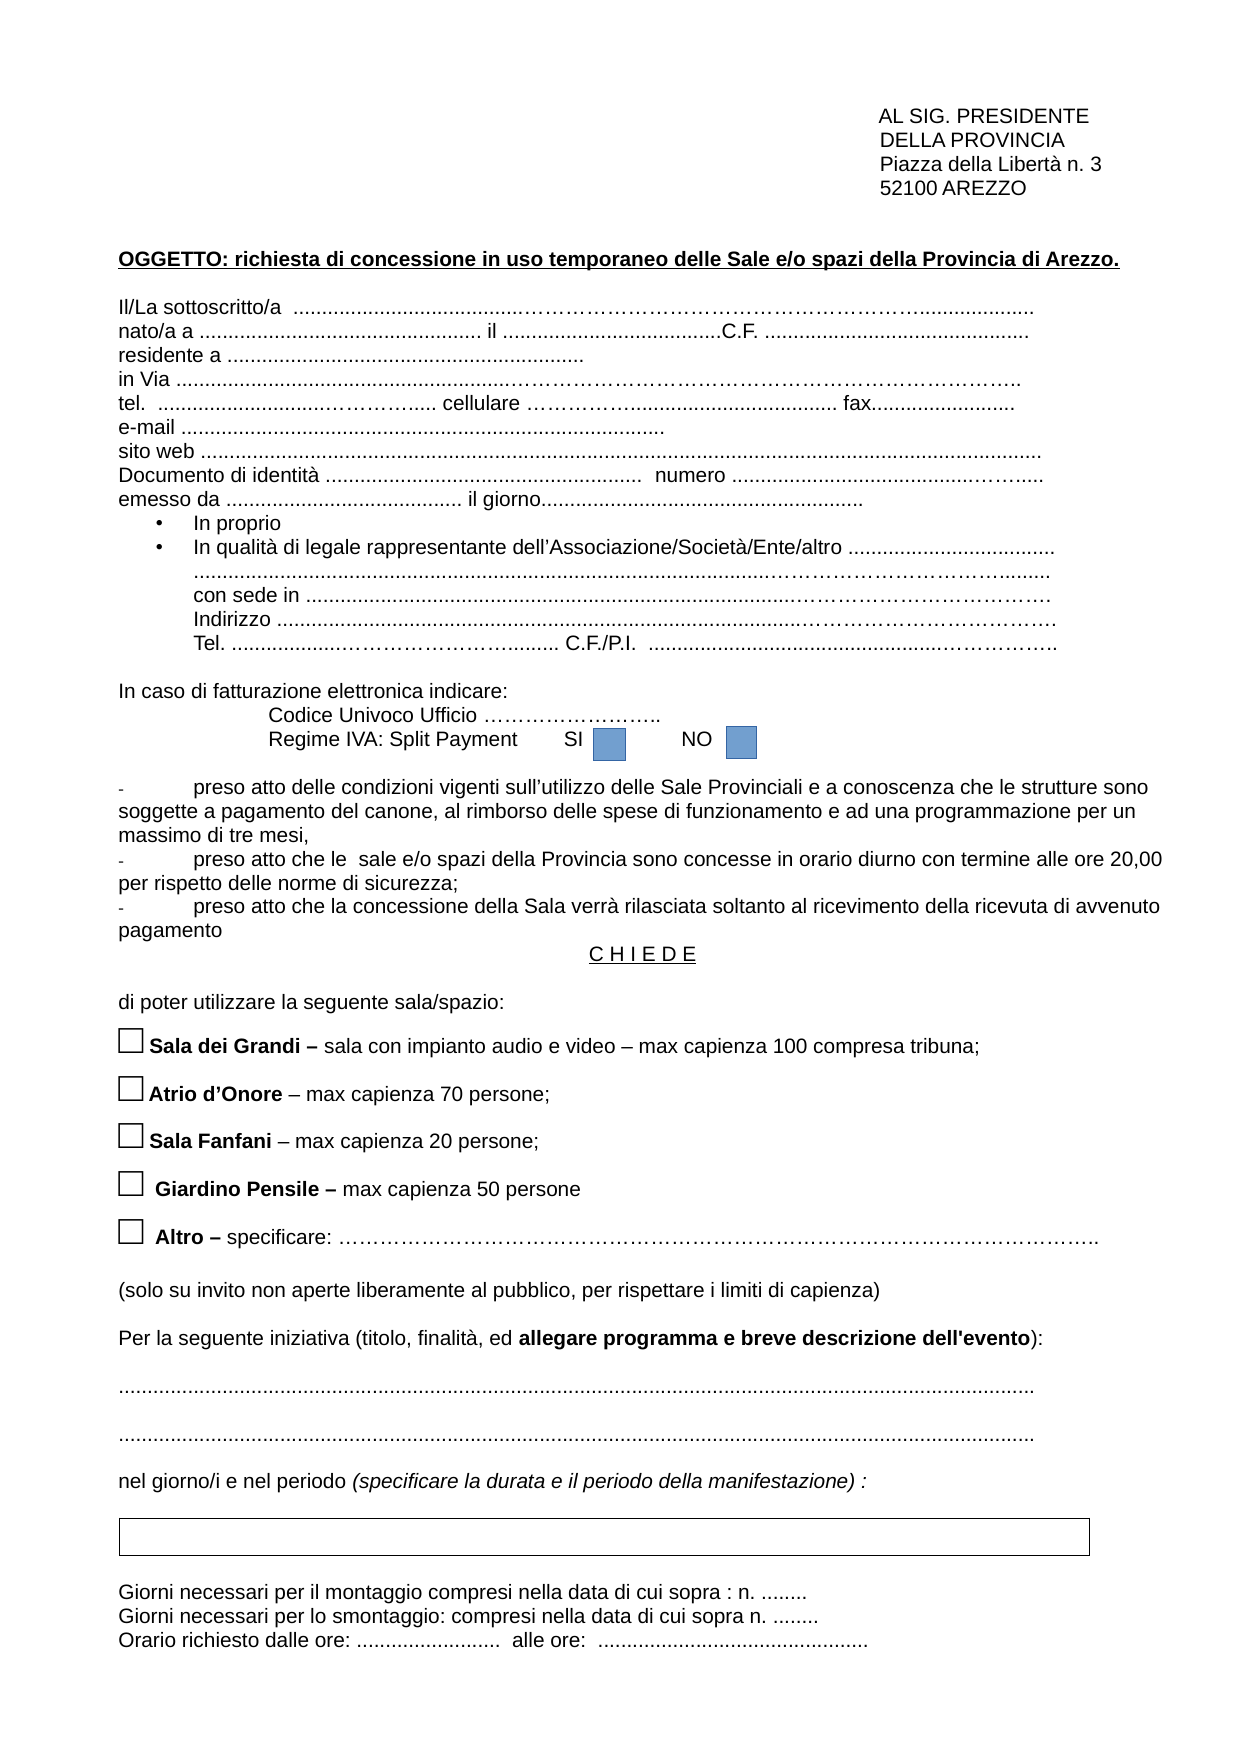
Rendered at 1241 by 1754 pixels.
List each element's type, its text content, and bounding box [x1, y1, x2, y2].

text con sede in .....................................................................................………………………………. [118, 583, 1167, 607]
text tel. .............................…………..... cellulare …………….................................... fax......................... [118, 391, 1167, 415]
text Giorni necessari per lo smontaggio: compresi nella data di cui sopra n. ........ [118, 1604, 1167, 1628]
text Regime IVA: Split Payment SI NO [118, 727, 726, 751]
text residente a .............................................................. [118, 343, 1167, 367]
list preso atto che la concessione della Sala verrà rilasciata soltanto al ricevimento della ricevuta di avvenuto pagamento [118, 894, 1167, 942]
text Piazza della Libertà n. 3 [638, 151, 1167, 175]
text (solo su invito non aperte liberamente al pubblico, per rispettare i limiti di capienza) [118, 1278, 1167, 1302]
text In caso di fatturazione elettronica indicare: [118, 679, 1167, 703]
text Per la seguente iniziativa (titolo, finalità, ed allegare programma e breve descrizione dell'evento): [118, 1326, 1167, 1349]
subtitle C H I E D E [118, 942, 1167, 966]
text nel giorno/i e nel periodo (specificare la durata e il periodo della manifestazione) : [118, 1469, 1167, 1493]
text sito web .................................................................................................................................................. [118, 439, 1167, 463]
list preso atto delle condizioni vigenti sull’utilizzo delle Sale Provinciali e a conoscenza che le strutture sono soggette a pagamento del canone, al rimborso delle spese di funzionamento e ad una programmazione per un massimo di tre mesi, [118, 774, 1167, 846]
text ............................................................................................................................................................... [118, 1421, 1167, 1445]
text emesso da ......................................... il giorno........................................................ [118, 487, 1167, 511]
text □ Atrio d’Onore – max capienza 70 persone; [118, 1062, 1167, 1110]
text Orario richiesto dalle ore: ......................... alle ore: ............................................... [118, 1628, 1167, 1652]
text ....................................................................................................……………………………......... [118, 559, 1167, 583]
text nato/a a ................................................. il ......................................C.F. .............................................. [118, 319, 1167, 343]
text □ Sala Fanfani – max capienza 20 persone; [118, 1110, 1167, 1158]
text Tel. ...................……………………......... C.F./P.I. ...................................................…………….. [118, 631, 1167, 655]
list In qualità di legale rappresentante dell’Associazione/Società/Ente/altro .................................... [156, 535, 1167, 559]
text ............................................................................................................................................................... [118, 1373, 1167, 1397]
text [757, 727, 1167, 751]
list preso atto che le sale e/o spazi della Provincia sono concesse in orario diurno con termine alle ore 20,00 per rispetto delle norme di sicurezza; [118, 846, 1167, 894]
text e-mail .................................................................................... [118, 415, 1167, 439]
text in Via ..........................................................……………………………………………………………….. [118, 367, 1167, 391]
text Il/La sottoscritto/a ........................................………………………………………………….................... [118, 295, 1167, 319]
text □ Altro – specificare: ……………………………………………………………………………………………….. [118, 1206, 1167, 1254]
text Giorni necessari per il montaggio compresi nella data di cui sopra : n. ........ [118, 1580, 1167, 1604]
text DELLA PROVINCIA [638, 127, 1167, 151]
text □ Giardino Pensile – max capienza 50 persone [118, 1158, 1167, 1206]
list In proprio [156, 511, 1167, 535]
text Codice Univoco Ufficio …………………….. [118, 703, 1167, 727]
text AL SIG. PRESIDENTE [638, 103, 1167, 127]
text □ Sala dei Grandi – sala con impianto audio e video – max capienza 100 compresa tribuna; [118, 1014, 1167, 1062]
text OGGETTO: richiesta di concessione in uso temporaneo delle Sale e/o spazi della Provincia di Arezzo. [118, 247, 1167, 271]
text Indirizzo ...........................................................................................………………………………. [118, 607, 1167, 631]
text 52100 AREZZO [638, 175, 1167, 199]
text Documento di identità ....................................................... numero ..........................................……..... [118, 463, 1167, 487]
text di poter utilizzare la seguente sala/spazio: [118, 990, 1167, 1014]
table_header [120, 1519, 1089, 1555]
